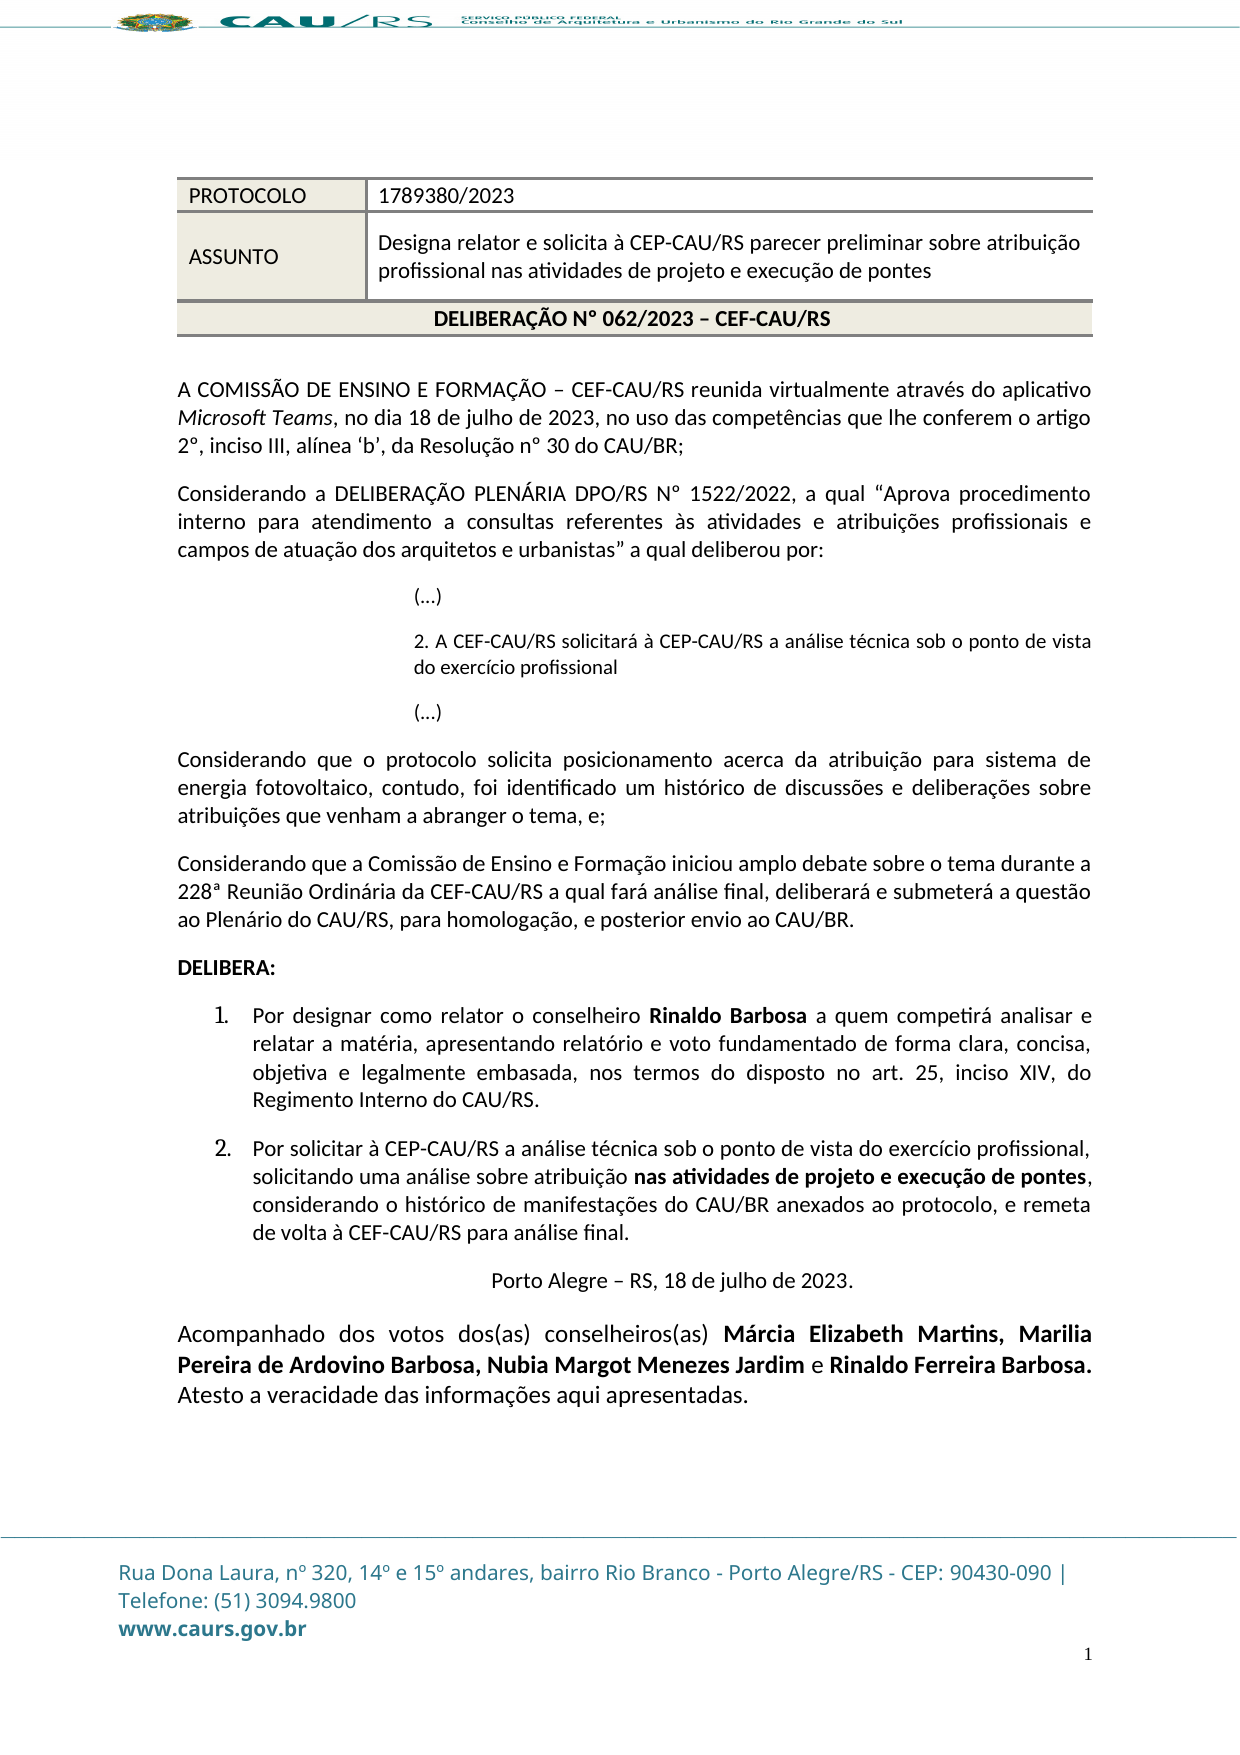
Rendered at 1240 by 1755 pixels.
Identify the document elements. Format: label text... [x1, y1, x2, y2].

list Por solicitar à CEP-CAU/RS a análise técnica sob o ponto de vista do exercício profissional, solicitando uma análise sobre atribuição nas atividades de projeto e execução de pontes, considerando o histórico de manifestações do CAU/BR anexados ao protocolo, e remeta de volta à CEF-CAU/RS para análise final. [215, 1134, 1092, 1246]
table_header 1789380/2023 [368, 180, 1092, 210]
text Considerando a DELIBERAÇÃO PLENÁRIA DPO/RS Nº 1522/2022, a qual “Aprova procedimento interno para atendimento a consultas referentes às atividades e atribuições profissionais e campos de atuação dos arquitetos e urbanistas” a qual deliberou por: [177, 479, 1092, 563]
list Por designar como relator o conselheiro Rinaldo Barbosa a quem competirá analisar e relatar a matéria, apresentando relatório e voto fundamentado de forma clara, concisa, objetiva e legalmente embasada, nos termos do disposto no art. 25, inciso XIV, do Regimento Interno do CAU/RS. [215, 1001, 1092, 1114]
text Considerando que a Comissão de Ensino e Formação iniciou amplo debate sobre o tema durante a 228ª Reunião Ordinária da CEF-CAU/RS a qual fará análise final, deliberará e submeterá a questão ao Plenário do CAU/RS, para homologação, e posterior envio ao CAU/BR. [177, 849, 1092, 933]
text Considerando que o protocolo solicita posicionamento acerca da atribuição para sistema de energia fotovoltaico, contudo, foi identificado um histórico de discussões e deliberações sobre atribuições que venham a abranger o tema, e; [177, 745, 1092, 829]
table_cell Designa relator e solicita à CEP-CAU/RS parecer preliminar sobre atribuição profissional nas atividades de projeto e execução de pontes [368, 213, 1092, 299]
text (...) [413, 699, 1092, 725]
text A COMISSÃO DE ENSINO E FORMAÇÃO – CEF-CAU/RS reunida virtualmente através do aplicativo Microsoft Teams, no dia 18 de julho de 2023, no uso das competências que lhe conferem o artigo 2º, inciso III, alínea ‘b’, da Resolução nº 30 do CAU/BR; [177, 375, 1092, 459]
list Porto Alegre – RS, 18 de julho de 2023. [252, 1266, 1092, 1294]
text Acompanhado dos votos dos(as) conselheiros(as) Márcia Elizabeth Martins, Marilia Pereira de Ardovino Barbosa, Nubia Margot Menezes Jardim e Rinaldo Ferreira Barbosa. Atesto a veracidade das informações aqui apresentadas. [177, 1318, 1092, 1410]
text (...) [413, 583, 1092, 608]
table_cell DELIBERAÇÃO Nº 062/2023 – CEF-CAU/RS [177, 303, 1092, 334]
table_cell ASSUNTO [177, 213, 365, 299]
table_header PROTOCOLO [177, 180, 365, 210]
text DELIBERA: [177, 953, 1092, 981]
text 2. A CEF-CAU/RS solicitará à CEP-CAU/RS a análise técnica sob o ponto de vista do exercício profissional [413, 628, 1092, 679]
